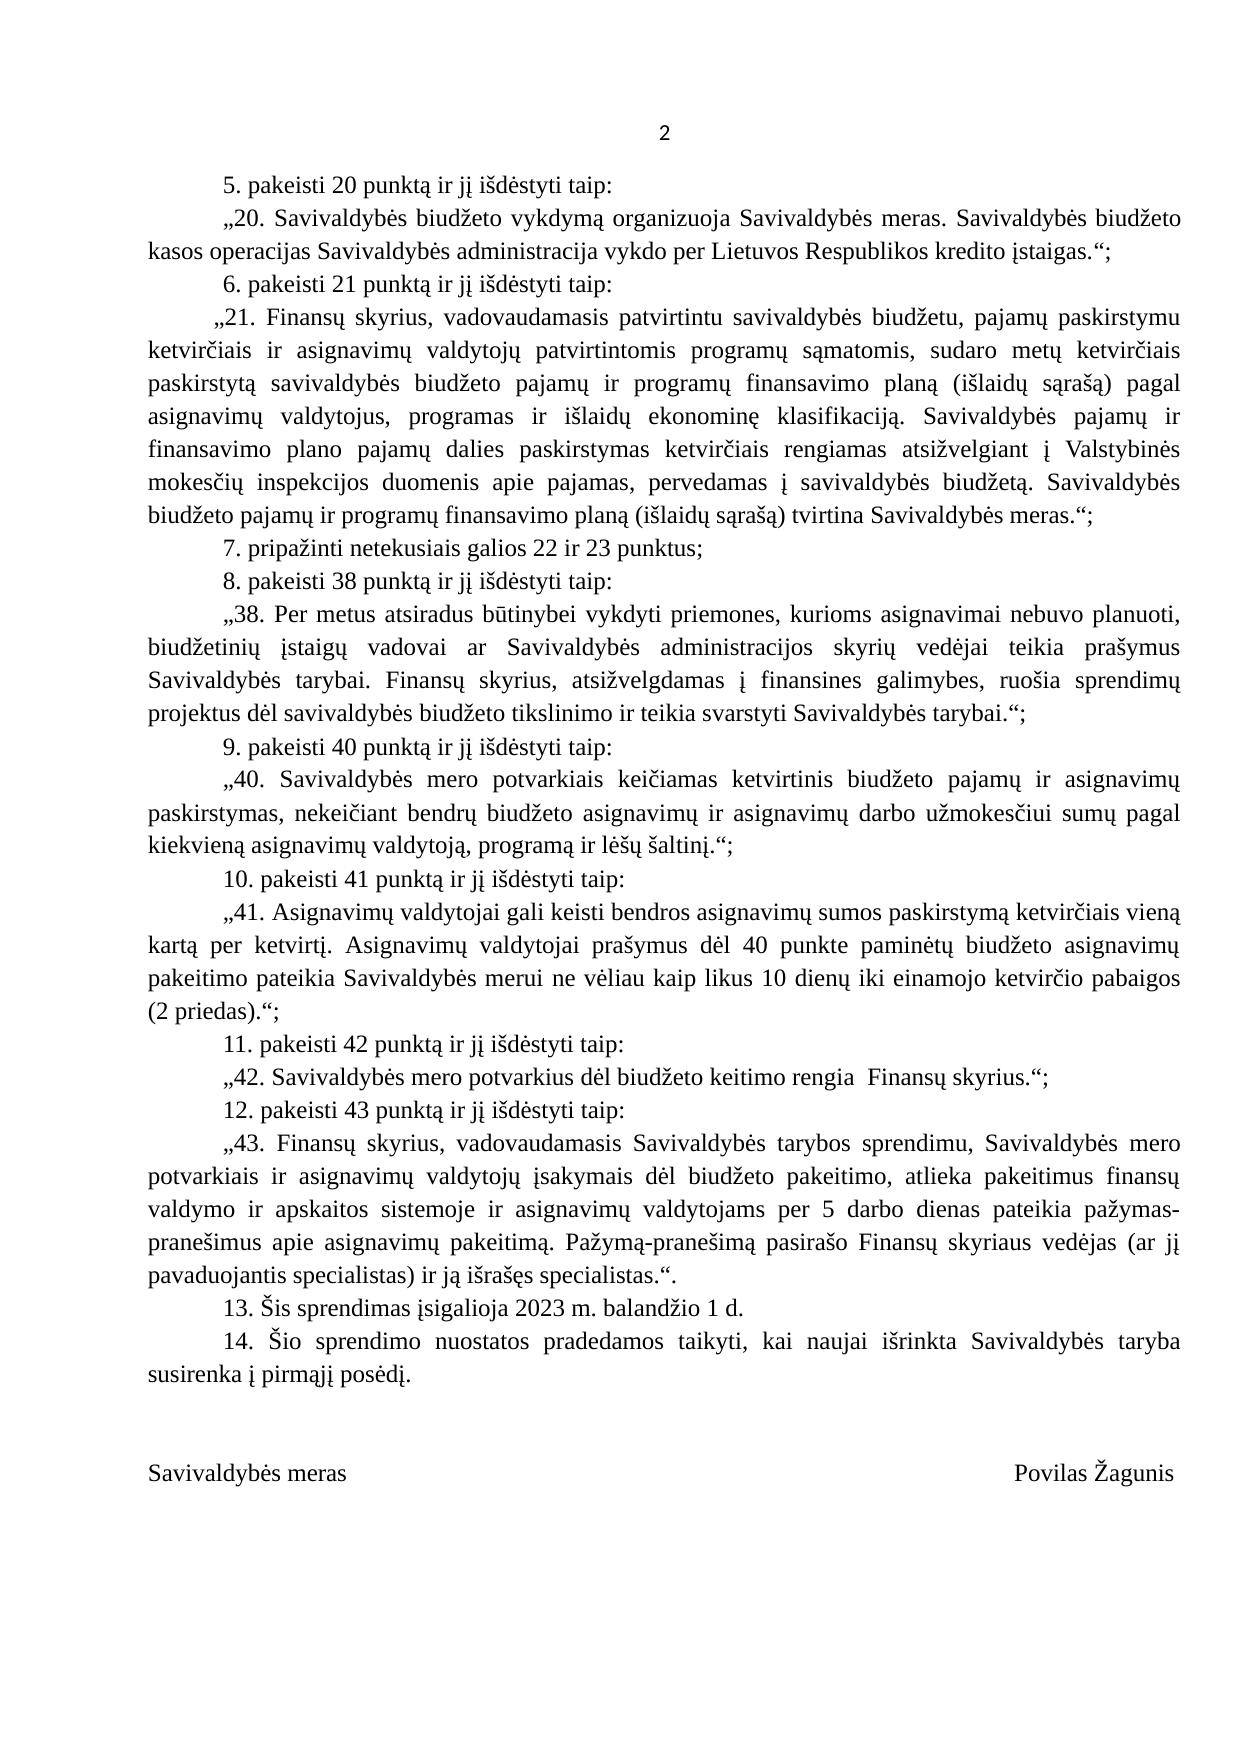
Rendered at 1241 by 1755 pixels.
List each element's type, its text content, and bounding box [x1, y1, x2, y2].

text „38. Per metus atsiradus būtinybei vykdyti priemones, kurioms asignavimai nebuvo planuoti, biudžetinių įstaigų vadovai ar Savivaldybės administracijos skyrių vedėjai teikia prašymus Savivaldybės tarybai. Finansų skyrius, atsižvelgdamas į finansines galimybes, ruošia sprendimų projektus dėl savivaldybės biudžeto tikslinimo ir teikia svarstyti Savivaldybės tarybai.“; [148, 599, 1181, 727]
text 8. pakeisti 38 punktą ir jį išdėstyti taip: [148, 566, 1181, 595]
text 11. pakeisti 42 punktą ir jį išdėstyti taip: [148, 1029, 1181, 1057]
text „20. Savivaldybės biudžeto vykdymą organizuoja Savivaldybės meras. Savivaldybės biudžeto kasos operacijas Savivaldybės administracija vykdo per Lietuvos Respublikos kredito įstaigas.“; [148, 203, 1181, 265]
text 12. pakeisti 43 punktą ir jį išdėstyti taip: [148, 1095, 1181, 1123]
text 13. Šis sprendimas įsigalioja 2023 m. balandžio 1 d. [148, 1293, 1181, 1322]
text Savivaldybės meras Povilas Žagunis [148, 1458, 1181, 1487]
text „42. Savivaldybės mero potvarkius dėl biudžeto keitimo rengia Finansų skyrius.“; [148, 1062, 1181, 1091]
text „40. Savivaldybės mero potvarkiais keičiamas ketvirtinis biudžeto pajamų ir asignavimų paskirstymas, nekeičiant bendrų biudžeto asignavimų ir asignavimų darbo užmokesčiui sumų pagal kiekvieną asignavimų valdytoją, programą ir lėšų šaltinį.“; [148, 764, 1181, 859]
text 6. pakeisti 21 punktą ir jį išdėstyti taip: [148, 269, 1181, 298]
text „43. Finansų skyrius, vadovaudamasis Savivaldybės tarybos sprendimu, Savivaldybės mero potvarkiais ir asignavimų valdytojų įsakymais dėl biudžeto pakeitimo, atlieka pakeitimus finansų valdymo ir apskaitos sistemoje ir asignavimų valdytojams per 5 darbo dienas pateikia pažymas-pranešimus apie asignavimų pakeitimą. Pažymą-pranešimą pasirašo Finansų skyriaus vedėjas (ar jį pavaduojantis specialistas) ir ją išrašęs specialistas.“. [148, 1128, 1181, 1289]
text 9. pakeisti 40 punktą ir jį išdėstyti taip: [148, 732, 1181, 760]
text „41. Asignavimų valdytojai gali keisti bendros asignavimų sumos paskirstymą ketvirčiais vieną kartą per ketvirtį. Asignavimų valdytojai prašymus dėl 40 punkte paminėtų biudžeto asignavimų pakeitimo pateikia Savivaldybės merui ne vėliau kaip likus 10 dienų iki einamojo ketvirčio pabaigos (2 priedas).“; [148, 897, 1181, 1024]
text 5. pakeisti 20 punktą ir jį išdėstyti taip: [148, 170, 1181, 199]
text 7. pripažinti netekusiais galios 22 ir 23 punktus; [148, 533, 1181, 562]
text 10. pakeisti 41 punktą ir jį išdėstyti taip: [148, 864, 1181, 892]
text 14. Šio sprendimo nuostatos pradedamos taikyti, kai naujai išrinkta Savivaldybės taryba susirenka į pirmąjį posėdį. [148, 1326, 1181, 1388]
text „21. Finansų skyrius, vadovaudamasis patvirtintu savivaldybės biudžetu, pajamų paskirstymu ketvirčiais ir asignavimų valdytojų patvirtintomis programų sąmatomis, sudaro metų ketvirčiais paskirstytą savivaldybės biudžeto pajamų ir programų finansavimo planą (išlaidų sąrašą) pagal asignavimų valdytojus, programas ir išlaidų ekonominę klasifikaciją. Savivaldybės pajamų ir finansavimo plano pajamų dalies paskirstymas ketvirčiais rengiamas atsižvelgiant į Valstybinės mokesčių inspekcijos duomenis apie pajamas, pervedamas į savivaldybės biudžetą. Savivaldybės biudžeto pajamų ir programų finansavimo planą (išlaidų sąrašą) tvirtina Savivaldybės meras.“; [148, 302, 1181, 529]
